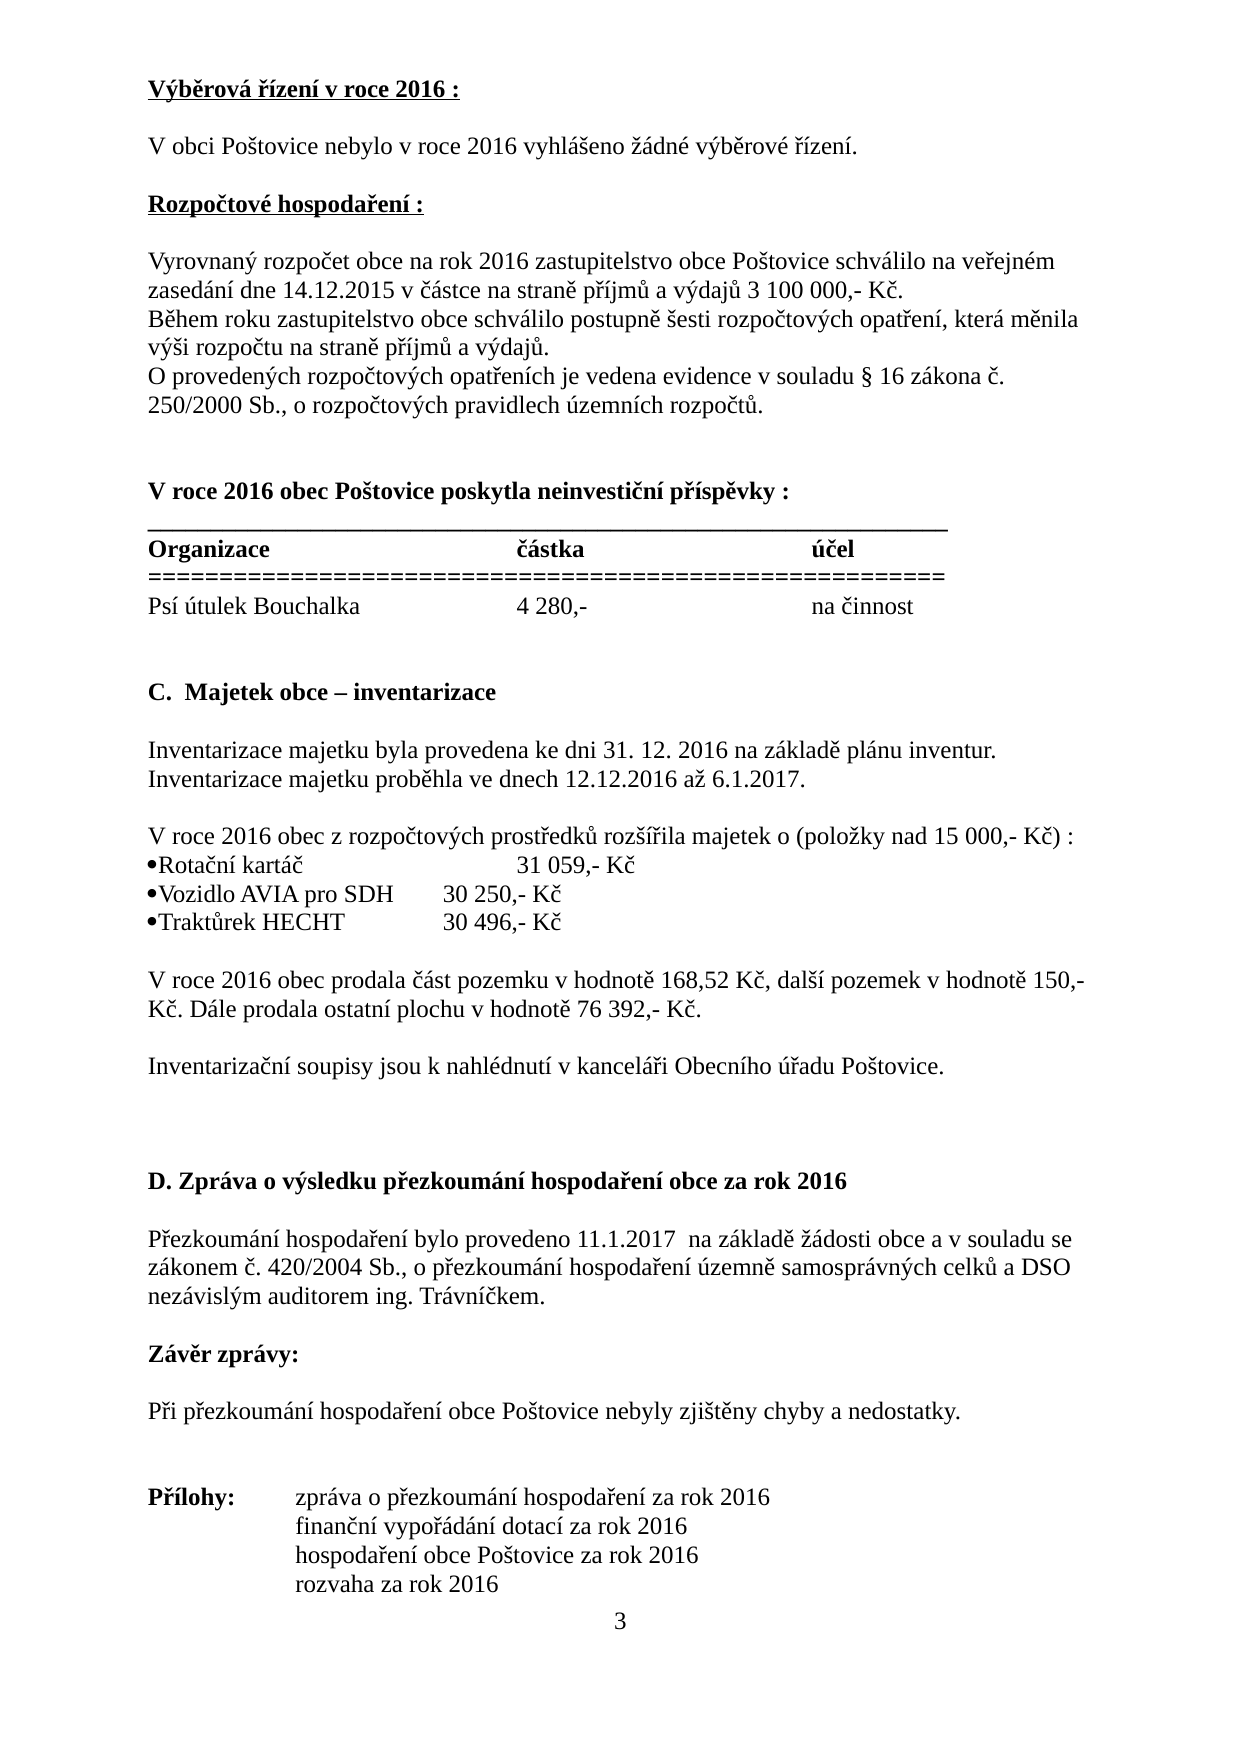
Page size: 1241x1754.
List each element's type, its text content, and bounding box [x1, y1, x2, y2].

text V roce 2016 obec prodala část pozemku v hodnotě 168,52 Kč, další pozemek v hodnotě 150,- Kč. Dále prodala ostatní plochu v hodnotě 76 392,- Kč. [148, 965, 1093, 1022]
text Při přezkoumání hospodaření obce Poštovice nebyly zjištěny chyby a nedostatky. [148, 1396, 1093, 1425]
list Vozidlo AVIA pro SDH 30 250,- Kč [148, 879, 1093, 907]
text Přílohy: zpráva o přezkoumání hospodaření za rok 2016 [148, 1482, 1093, 1511]
text Psí útulek Bouchalka 4 280,- na činnost [148, 591, 1093, 620]
text Výběrová řízení v roce 2016 : [148, 74, 1093, 102]
list Traktůrek HECHT 30 496,- Kč [148, 907, 1093, 936]
text Vyrovnaný rozpočet obce na rok 2016 zastupitelstvo obce Poštovice schválilo na veřejném zasedání dne 14.12.2015 v částce na straně příjmů a výdajů 3 100 000,- Kč. [148, 246, 1093, 304]
list Rotační kartáč 31 059,- Kč [148, 850, 1093, 879]
text Inventarizace majetku byla provedena ke dni 31. 12. 2016 na základě plánu inventur. Inventarizace majetku proběhla ve dnech 12.12.2016 až 6.1.2017. [148, 735, 1093, 792]
text V roce 2016 obec z rozpočtových prostředků rozšířila majetek o (položky nad 15 000,- Kč) : [148, 821, 1093, 850]
text V obci Poštovice nebylo v roce 2016 vyhlášeno žádné výběrové řízení. [148, 131, 1093, 160]
text V roce 2016 obec Poštovice poskytla neinvestiční příspěvky : [148, 476, 1093, 505]
text Inventarizační soupisy jsou k nahlédnutí v kanceláři Obecního úřadu Poštovice. [148, 1051, 1093, 1080]
text Přezkoumání hospodaření bylo provedeno 11.1.2017 na základě žádosti obce a v souladu se zákonem č. 420/2004 Sb., o přezkoumání hospodaření územně samosprávných celků a DSO nezávislým auditorem ing. Trávníčkem. [148, 1224, 1093, 1310]
text Organizace částka účel [148, 534, 1093, 562]
text C. Majetek obce – inventarizace [148, 677, 1093, 706]
text rozvaha za rok 2016 [148, 1569, 1093, 1597]
text Závěr zprávy: [148, 1339, 1093, 1367]
text D. Zpráva o výsledku přezkoumání hospodaření obce za rok 2016 [148, 1166, 1093, 1195]
text hospodaření obce Poštovice za rok 2016 [148, 1540, 1093, 1569]
text ======================================================== [148, 562, 1093, 591]
text O provedených rozpočtových opatřeních je vedena evidence v souladu § 16 zákona č. 250/2000 Sb., o rozpočtových pravidlech územních rozpočtů. [148, 361, 1093, 419]
text Rozpočtové hospodaření : [148, 189, 1093, 217]
text ________________________________________________________________ [148, 505, 1093, 534]
text finanční vypořádání dotací za rok 2016 [221, 1511, 1093, 1540]
text Během roku zastupitelstvo obce schválilo postupně šesti rozpočtových opatření, která měnila výši rozpočtu na straně příjmů a výdajů. [148, 304, 1093, 361]
